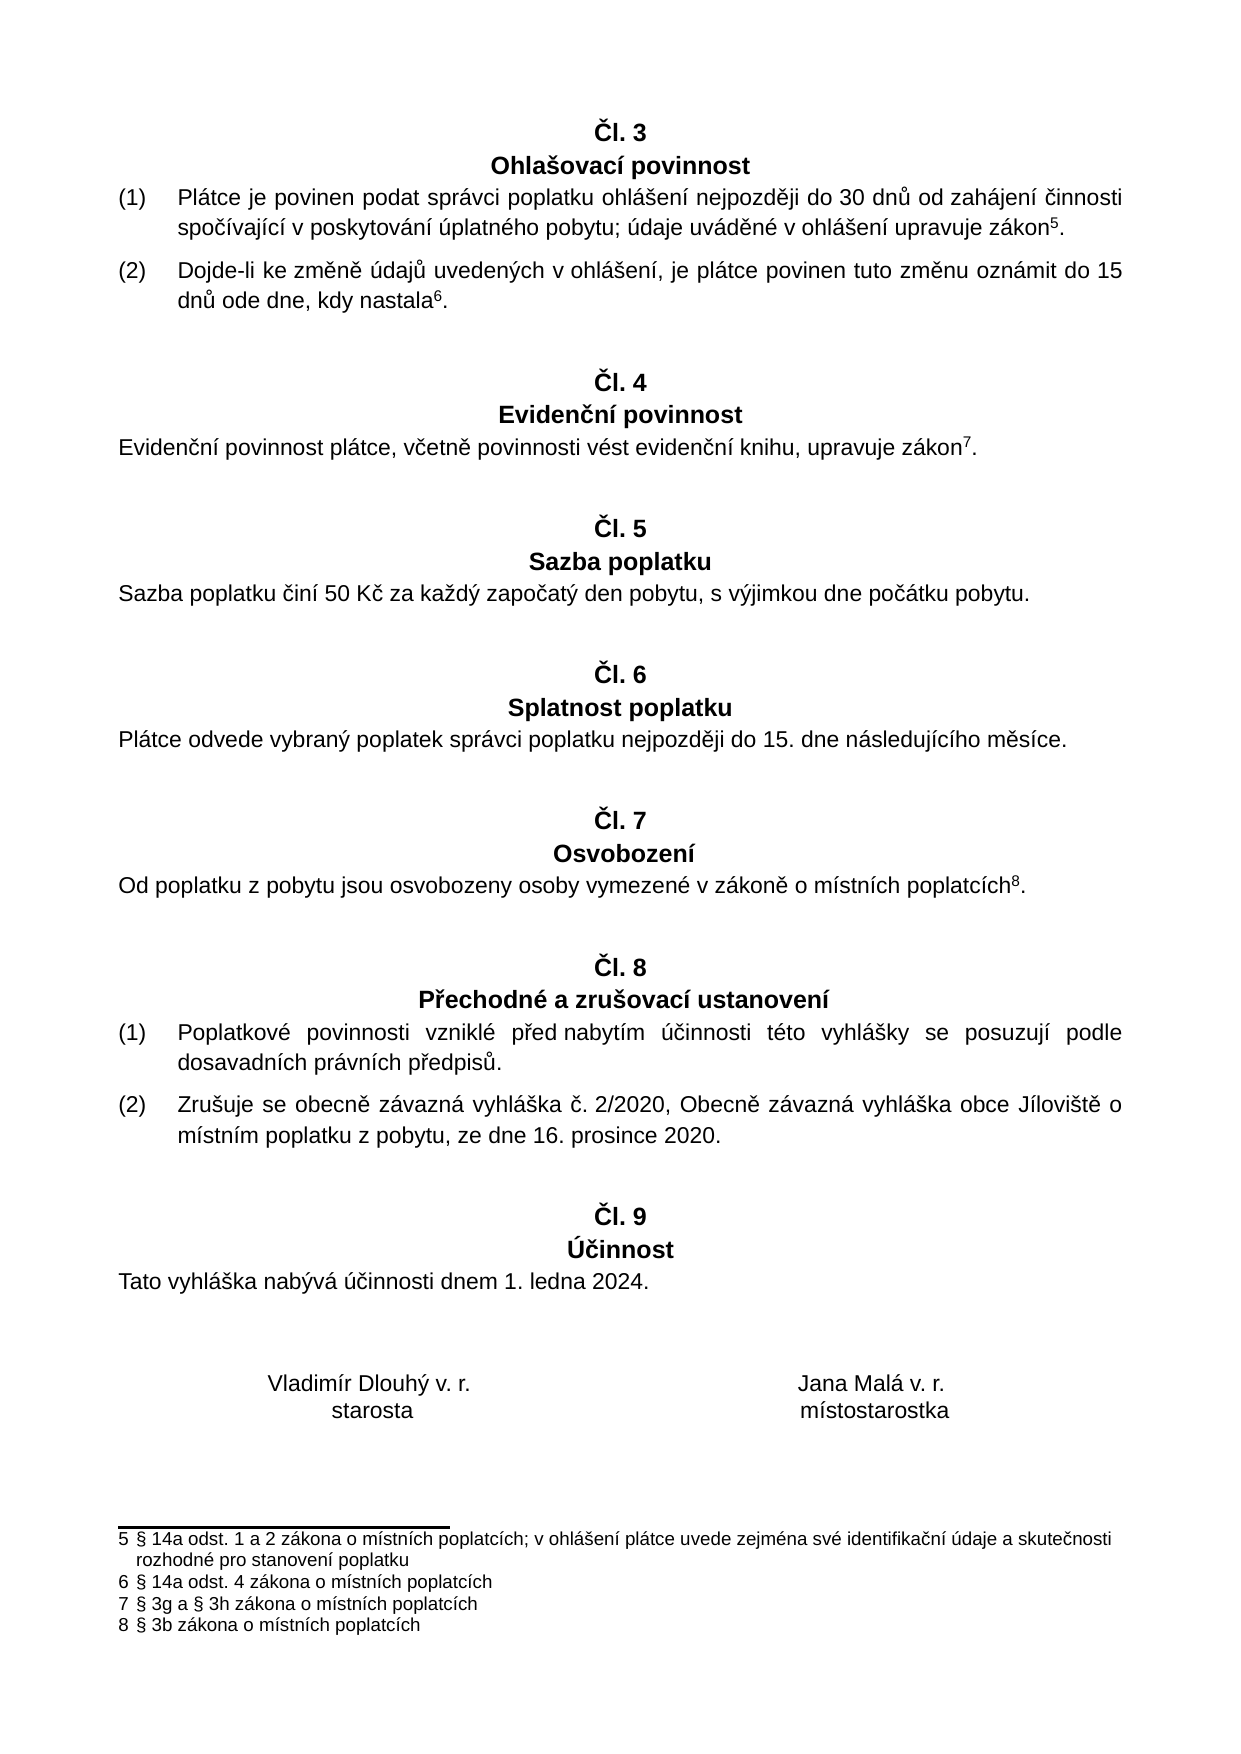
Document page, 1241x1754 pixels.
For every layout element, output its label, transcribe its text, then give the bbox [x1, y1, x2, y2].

list § 14a odst. 4 zákona o místních poplatcích [118, 1571, 1122, 1592]
list Dojde-li ke změně údajů uvedených v ohlášení, je plátce povinen tuto změnu oznámit do 15 dnů ode dne, kdy nastala. [118, 257, 1122, 314]
subtitle Čl. 7 Osvobození [118, 806, 1122, 868]
text Sazba poplatku činí 50 Kč za každý započatý den pobytu, s výjimkou dne počátku pobytu. [118, 580, 1122, 606]
subtitle Čl. 6 Splatnost poplatku [118, 660, 1122, 722]
table_header Jana Malá v. r. místostarostka [620, 1311, 1122, 1429]
text § 3g a § 3h zákona o místních poplatcích [118, 1592, 1122, 1614]
list Zrušuje se obecně závazná vyhláška č. 2/2020, Obecně závazná vyhláška obce Jíloviště o místním poplatku z pobytu, ze dne 16. prosince 2020. [118, 1091, 1122, 1148]
list Plátce je povinen podat správci poplatku ohlášení nejpozději do 30 dnů od zahájení činnosti spočívající v poskytování úplatného pobytu; údaje uváděné v ohlášení upravuje zákon. [118, 184, 1122, 241]
text Od poplatku z pobytu jsou osvobozeny osoby vymezené v zákoně o místních poplatcích. [118, 872, 1122, 899]
table_header Vladimír Dlouhý v. r. starosta [118, 1311, 620, 1429]
subtitle Čl. 5 Sazba poplatku [118, 514, 1122, 576]
list Poplatkové povinnosti vzniklé před nabytím účinnosti této vyhlášky se posuzují podle dosavadních právních předpisů. [118, 1018, 1122, 1075]
list § 14a odst. 1 a 2 zákona o místních poplatcích; v ohlášení plátce uvede zejména své identifikační údaje a skutečnosti rozhodné pro stanovení poplatku [118, 1528, 1122, 1571]
text Plátce odvede vybraný poplatek správci poplatku nejpozději do 15. dne následujícího měsíce. [118, 726, 1122, 752]
text Evidenční povinnost plátce, včetně povinnosti vést evidenční knihu, upravuje zákon. [118, 433, 1122, 460]
subtitle Čl. 9 Účinnost [118, 1202, 1122, 1264]
text § 3b zákona o místních poplatcích [118, 1614, 1122, 1635]
text Tato vyhláška nabývá účinnosti dnem 1. ledna 2024. [118, 1268, 1122, 1294]
subtitle Čl. 4 Evidenční povinnost [118, 367, 1122, 429]
subtitle Čl. 8 Přechodné a zrušovací ustanovení [118, 952, 1122, 1014]
subtitle Čl. 3 Ohlašovací povinnost [118, 118, 1122, 180]
